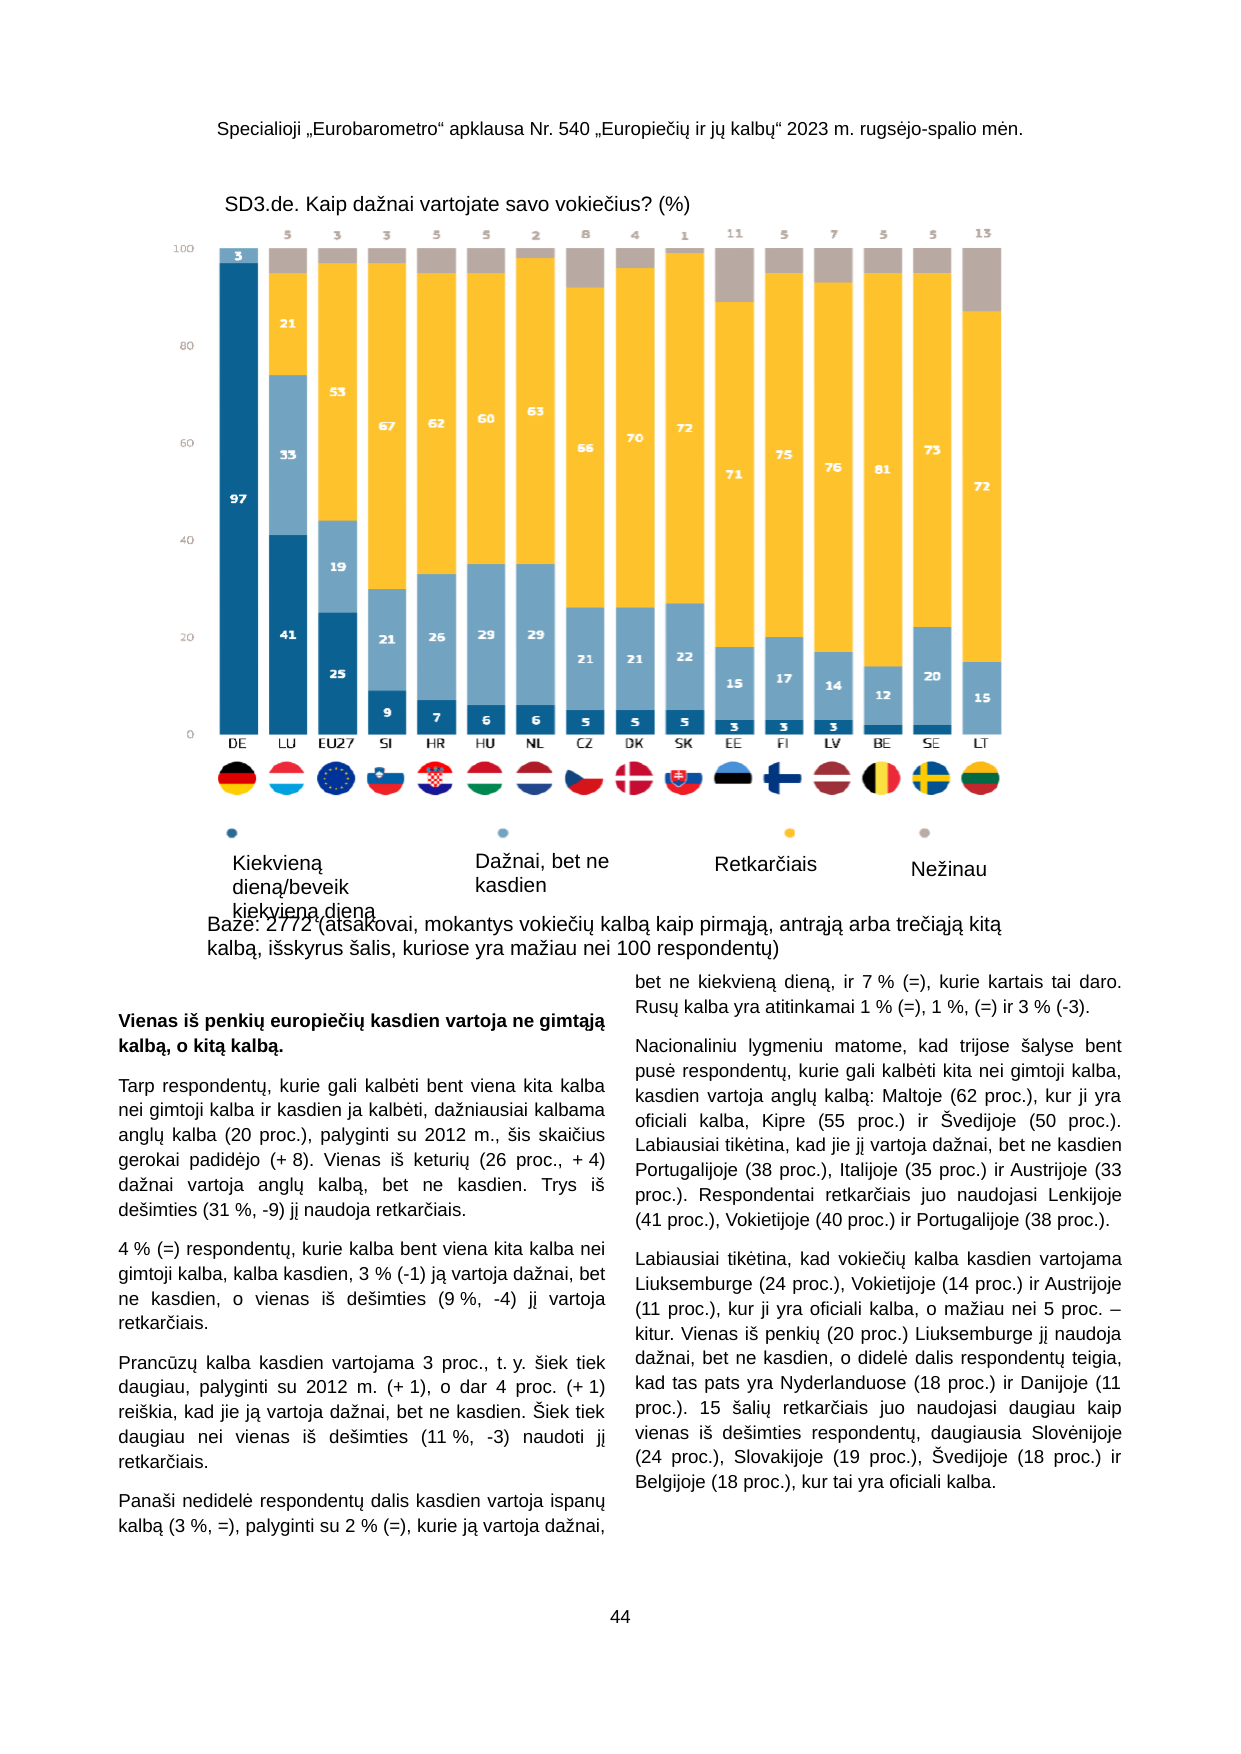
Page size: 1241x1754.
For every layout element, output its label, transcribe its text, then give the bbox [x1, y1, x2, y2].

picture [217, 818, 933, 842]
text 4 % (=) respondentų, kurie kalba bent viena kita kalba nei gimtoji kalba, kalba kasdien, 3 % (-1) ją vartoja dažnai, bet ne kasdien, o vienas iš dešimties (9 %, -4) jį vartoja retkarčiais. [118, 1238, 605, 1334]
text Panaši nedidelė respondentų dalis kasdien vartoja ispanų kalbą (3 %, =), palyginti su 2 % (=), kurie ją vartoja dažnai, bet ne kiekvieną dieną, ir 7 % (=), kurie kartais tai daro. Rusų kalba yra atitinkamai 1 % (=), 1 %, (=) ir 3 % (-3). [635, 177, 1122, 1017]
text Prancūzų kalba kasdien vartojama 3 proc., t. y. šiek tiek daugiau, palyginti su 2012 m. (+ 1), o dar 4 proc. (+ 1) reiškia, kad jie ją vartoja dažnai, bet ne kasdien. Šiek tiek daugiau nei vienas iš dešimties (11 %, -3) naudoti jį retkarčiais. [118, 1351, 605, 1472]
text Labiausiai tikėtina, kad vokiečių kalba kasdien vartojama Liuksemburge (24 proc.), Vokietijoje (14 proc.) ir Austrijoje (11 proc.), kur ji yra oficiali kalba, o mažiau nei 5 proc. – kitur. Vienas iš penkių (20 proc.) Liuksemburge jį naudoja dažnai, bet ne kasdien, o didelė dalis respondentų teigia, kad tas pats yra Nyderlanduose (18 proc.) ir Danijoje (11 proc.). 15 šalių retkarčiais juo naudojasi daugiau kaip vienas iš dešimties respondentų, daugiausia Slovėnijoje (24 proc.), Slovakijoje (19 proc.), Švedijoje (18 proc.) ir Belgijoje (18 proc.), kur tai yra oficiali kalba. [635, 1248, 1122, 1493]
text Panaši nedidelė respondentų dalis kasdien vartoja ispanų kalbą (3 %, =), palyginti su 2 % (=), kurie ją vartoja dažnai, bet ne kiekvieną dieną, ir 7 % (=), kurie kartais tai daro. Rusų kalba yra atitinkamai 1 % (=), 1 %, (=) ir 3 % (-3). [118, 1490, 605, 1536]
picture [159, 224, 1010, 802]
text Vienas iš penkių europiečių kasdien vartoja ne gimtąją kalbą, o kitą kalbą. [118, 1010, 605, 1057]
text Tarp respondentų, kurie gali kalbėti bent viena kita kalba nei gimtoji kalba ir kasdien ja kalbėti, dažniausiai kalbama anglų kalba (20 proc.), palyginti su 2012 m., šis skaičius gerokai padidėjo (+ 8). Vienas iš keturių (26 proc., + 4) dažnai vartoja anglų kalbą, bet ne kasdien. Trys iš dešimties (31 %, -9) jį naudoja retkarčiais. [118, 1074, 605, 1220]
text Nacionaliniu lygmeniu matome, kad trijose šalyse bent pusė respondentų, kurie gali kalbėti kita nei gimtoji kalba, kasdien vartoja anglų kalbą: Maltoje (62 proc.), kur ji yra oficiali kalba, Kipre (55 proc.) ir Švedijoje (50 proc.). Labiausiai tikėtina, kad jie jį vartoja dažnai, bet ne kasdien Portugalijoje (38 proc.), Italijoje (35 proc.) ir Austrijoje (33 proc.). Respondentai retkarčiais juo naudojasi Lenkijoje (41 proc.), Vokietijoje (40 proc.) ir Portugalijoje (38 proc.). [635, 1035, 1122, 1230]
